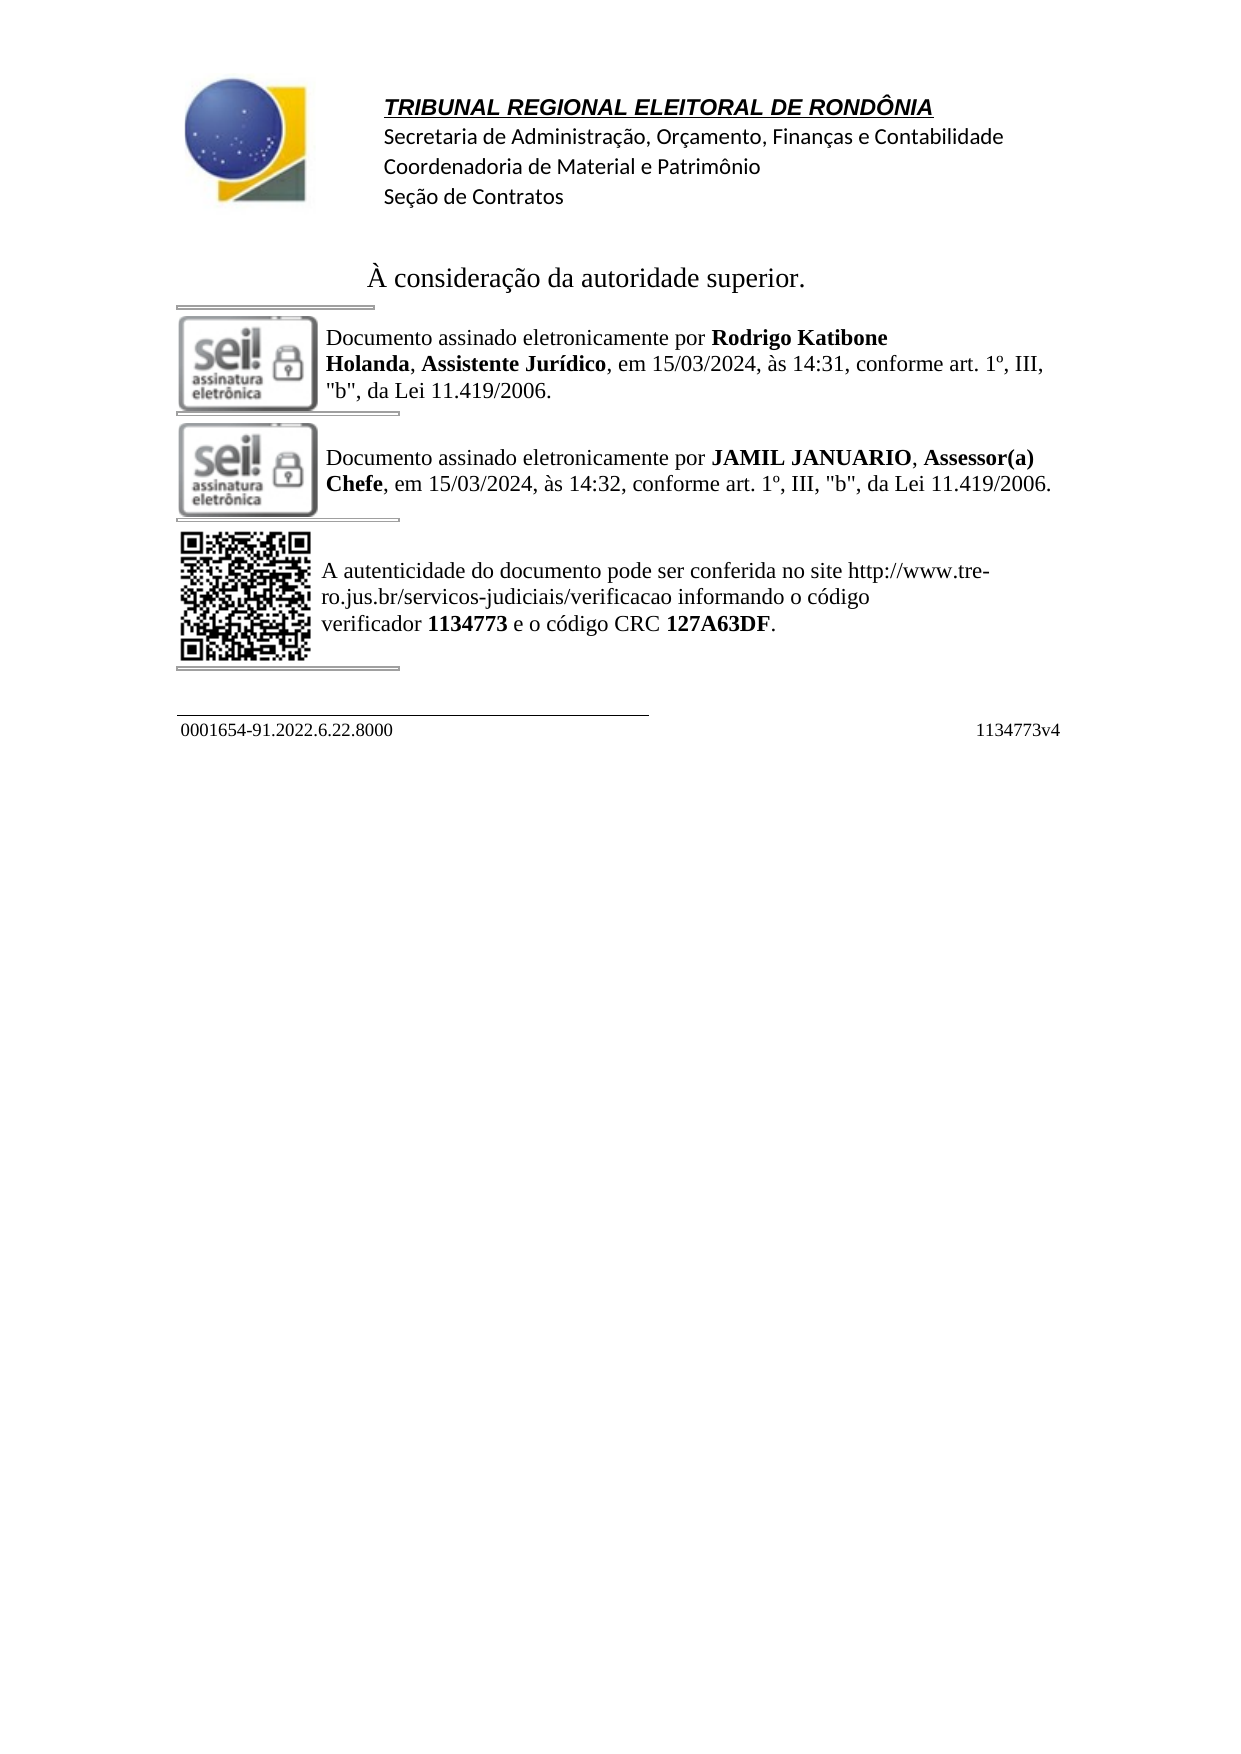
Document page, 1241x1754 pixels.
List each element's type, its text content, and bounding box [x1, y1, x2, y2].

table_header Documento assinado eletronicamente por Rodrigo Katibone Holanda, Assistente Jurídico, em 15/03/2024, às 14:31, conforme art. 1º, III, "b", da Lei 11.419/2006. [324, 315, 1072, 412]
table_header A autenticidade do documento pode ser conferida no site http://www.tre-ro.jus.br/servicos-judiciais/verificacao informando o código verificador 1134773 e o código CRC 127A63DF. [319, 528, 1072, 665]
table_header [177, 528, 319, 665]
table_header [177, 315, 324, 411]
table_header 0001654-91.2022.6.22.8000 [177, 716, 620, 743]
table_header 1134773v4 [620, 716, 1063, 743]
table_header [177, 422, 324, 518]
table_header Documento assinado eletronicamente por JAMIL JANUARIO, Assessor(a) Chefe, em 15/03/2024, às 14:32, conforme art. 1º, III, "b", da Lei 11.419/2006. [324, 422, 1072, 518]
text À consideração da autoridade superior. [190, 261, 1051, 293]
